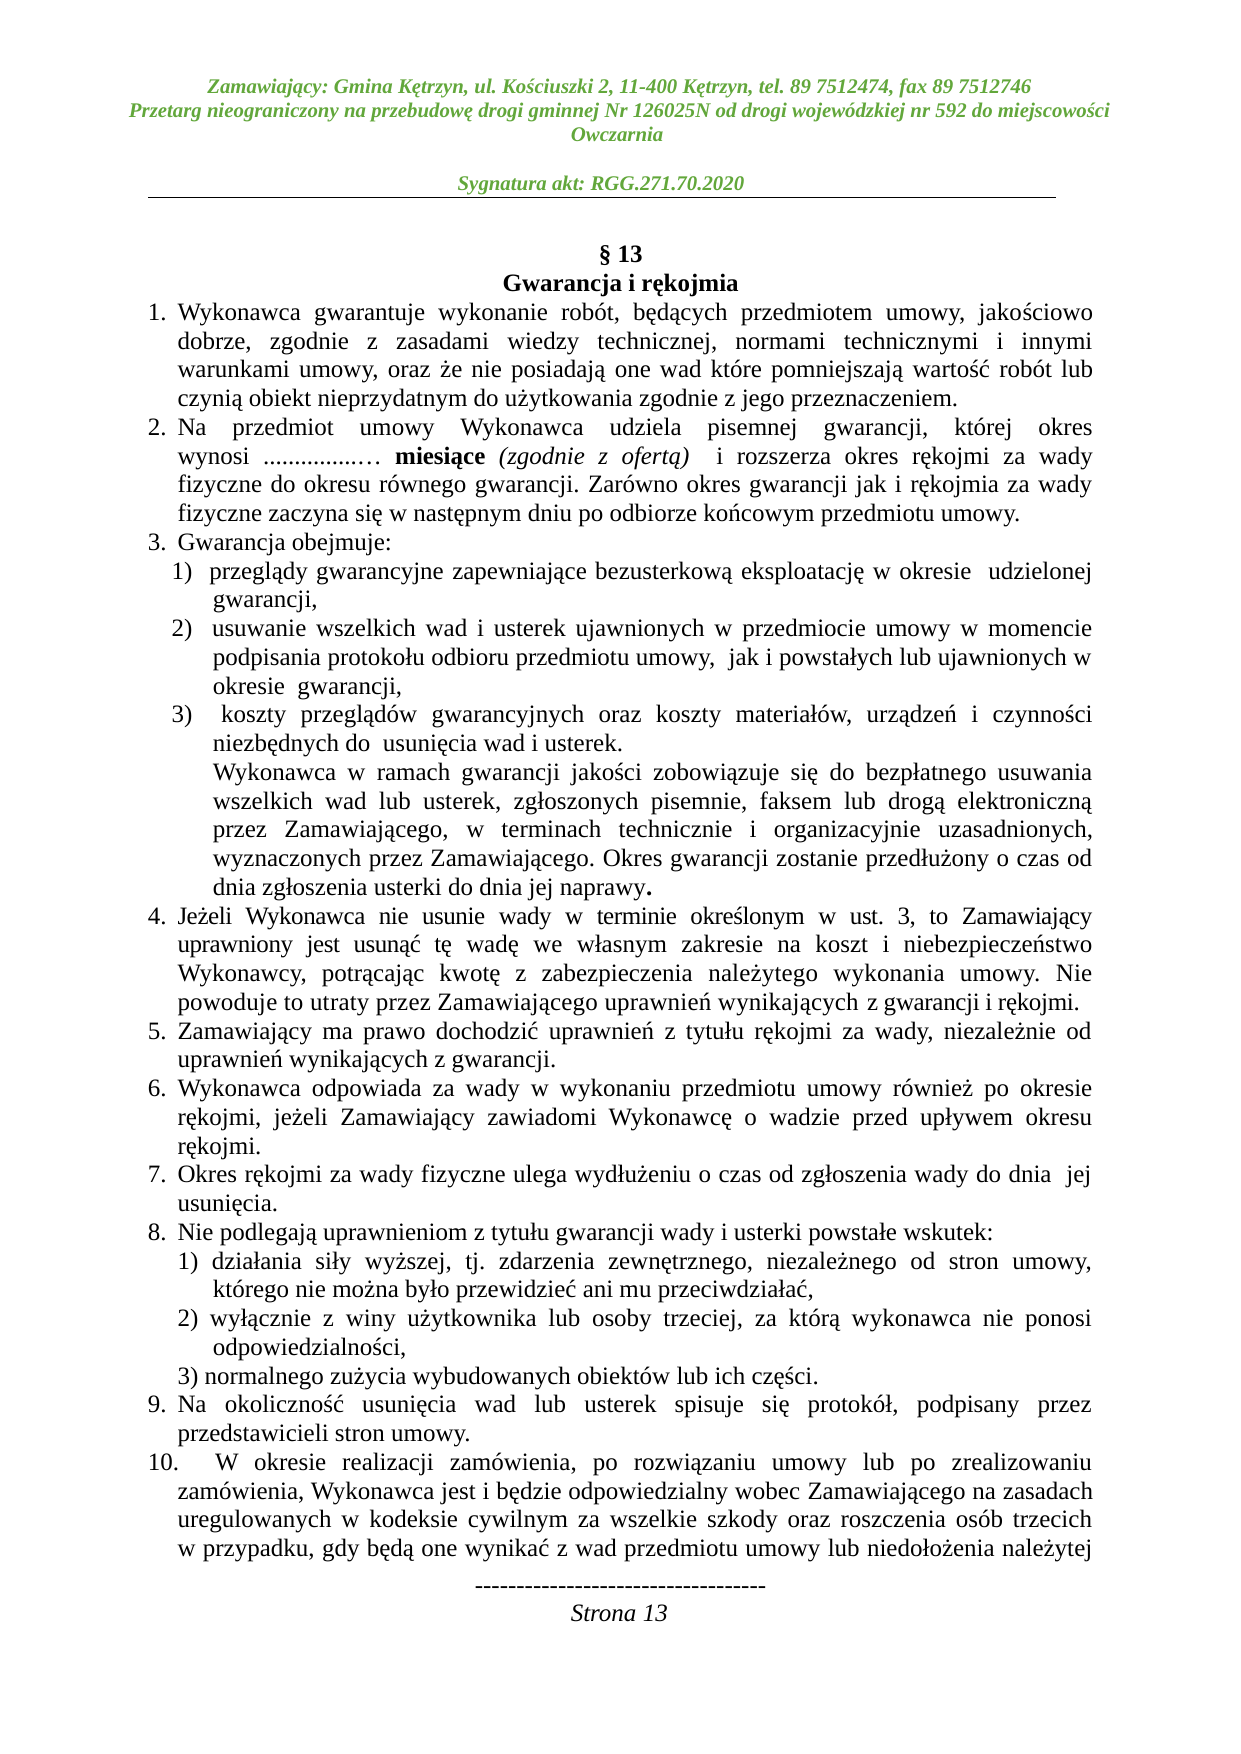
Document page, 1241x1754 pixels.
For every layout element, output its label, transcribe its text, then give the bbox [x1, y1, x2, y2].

list Na przedmiot umowy Wykonawca udziela pisemnej gwarancji, której okres wynosi ...............… miesiące (zgodnie z ofertą) i rozszerza okres rękojmi za wady fizyczne do okresu równego gwarancji. Zarówno okres gwarancji jak i rękojmia za wady fizyczne zaczyna się w następnym dniu po odbiorze końcowym przedmiotu umowy. [148, 412, 1093, 527]
list Na okoliczność usunięcia wad lub usterek spisuje się protokół, podpisany przez przedstawicieli stron umowy. [148, 1389, 1093, 1447]
list Jeżeli Wykonawca nie usunie wady w terminie określonym w ust. 3, to Zamawiający uprawniony jest usunąć tę wadę we własnym zakresie na koszt i niebezpieczeństwo Wykonawcy, potrącając kwotę z zabezpieczenia należytego wykonania umowy. Nie powoduje to utraty przez Zamawiającego uprawnień wynikających z gwarancji i rękojmi. [148, 901, 1093, 1016]
list Gwarancja obejmuje: [148, 527, 1093, 556]
list Wykonawca odpowiada za wady w wykonaniu przedmiotu umowy również po okresie rękojmi, jeżeli Zamawiający zawiadomi Wykonawcę o wadzie przed upływem okresu rękojmi. [148, 1073, 1093, 1159]
text 2) usuwanie wszelkich wad i usterek ujawnionych w przedmiocie umowy w momencie podpisania protokołu odbioru przedmiotu umowy, jak i powstałych lub ujawnionych w okresie gwarancji, [171, 613, 1093, 699]
text 3) normalnego zużycia wybudowanych obiektów lub ich części. [177, 1361, 1093, 1389]
list Wykonawca gwarantuje wykonanie robót, będących przedmiotem umowy, jakościowo dobrze, zgodnie z zasadami wiedzy technicznej, normami technicznymi i innymi warunkami umowy, oraz że nie posiadają one wad które pomniejszają wartość robót lub czynią obiekt nieprzydatnym do użytkowania zgodnie z jego przeznaczeniem. [148, 297, 1093, 412]
list Okres rękojmi za wady fizyczne ulega wydłużeniu o czas od zgłoszenia wady do dnia jej usunięcia. [148, 1159, 1093, 1217]
list W okresie realizacji zamówienia, po rozwiązaniu umowy lub po zrealizowaniu zamówienia, Wykonawca jest i będzie odpowiedzialny wobec Zamawiającego na zasadach uregulowanych w kodeksie cywilnym za wszelkie szkody oraz roszczenia osób trzecich w przypadku, gdy będą one wynikać z wad przedmiotu umowy lub niedołożenia należytej [148, 1447, 1093, 1562]
text 1) przeglądy gwarancyjne zapewniające bezusterkową eksploatację w okresie udzielonej gwarancji, [171, 556, 1093, 613]
text 1) działania siły wyższej, tj. zdarzenia zewnętrznego, niezależnego od stron umowy, którego nie można było przewidzieć ani mu przeciwdziałać, [177, 1246, 1093, 1303]
list Zamawiający ma prawo dochodzić uprawnień z tytułu rękojmi za wady, niezależnie od uprawnień wynikających z gwarancji. [148, 1016, 1093, 1073]
text § 13 [148, 239, 1093, 268]
text 3) koszty przeglądów gwarancyjnych oraz koszty materiałów, urządzeń i czynności niezbędnych do usunięcia wad i usterek. [171, 699, 1093, 757]
list Nie podlegają uprawnieniom z tytułu gwarancji wady i usterki powstałe wskutek: [148, 1217, 1093, 1246]
text 2) wyłącznie z winy użytkownika lub osoby trzeciej, za którą wykonawca nie ponosi odpowiedzialności, [177, 1303, 1093, 1361]
text Gwarancja i rękojmia [148, 268, 1093, 297]
text Wykonawca w ramach gwarancji jakości zobowiązuje się do bezpłatnego usuwania wszelkich wad lub usterek, zgłoszonych pisemnie, faksem lub drogą elektroniczną przez Zamawiającego, w terminach technicznie i organizacyjnie uzasadnionych, wyznaczonych przez Zamawiającego. Okres gwarancji zostanie przedłużony o czas od dnia zgłoszenia usterki do dnia jej naprawy. [171, 757, 1093, 901]
